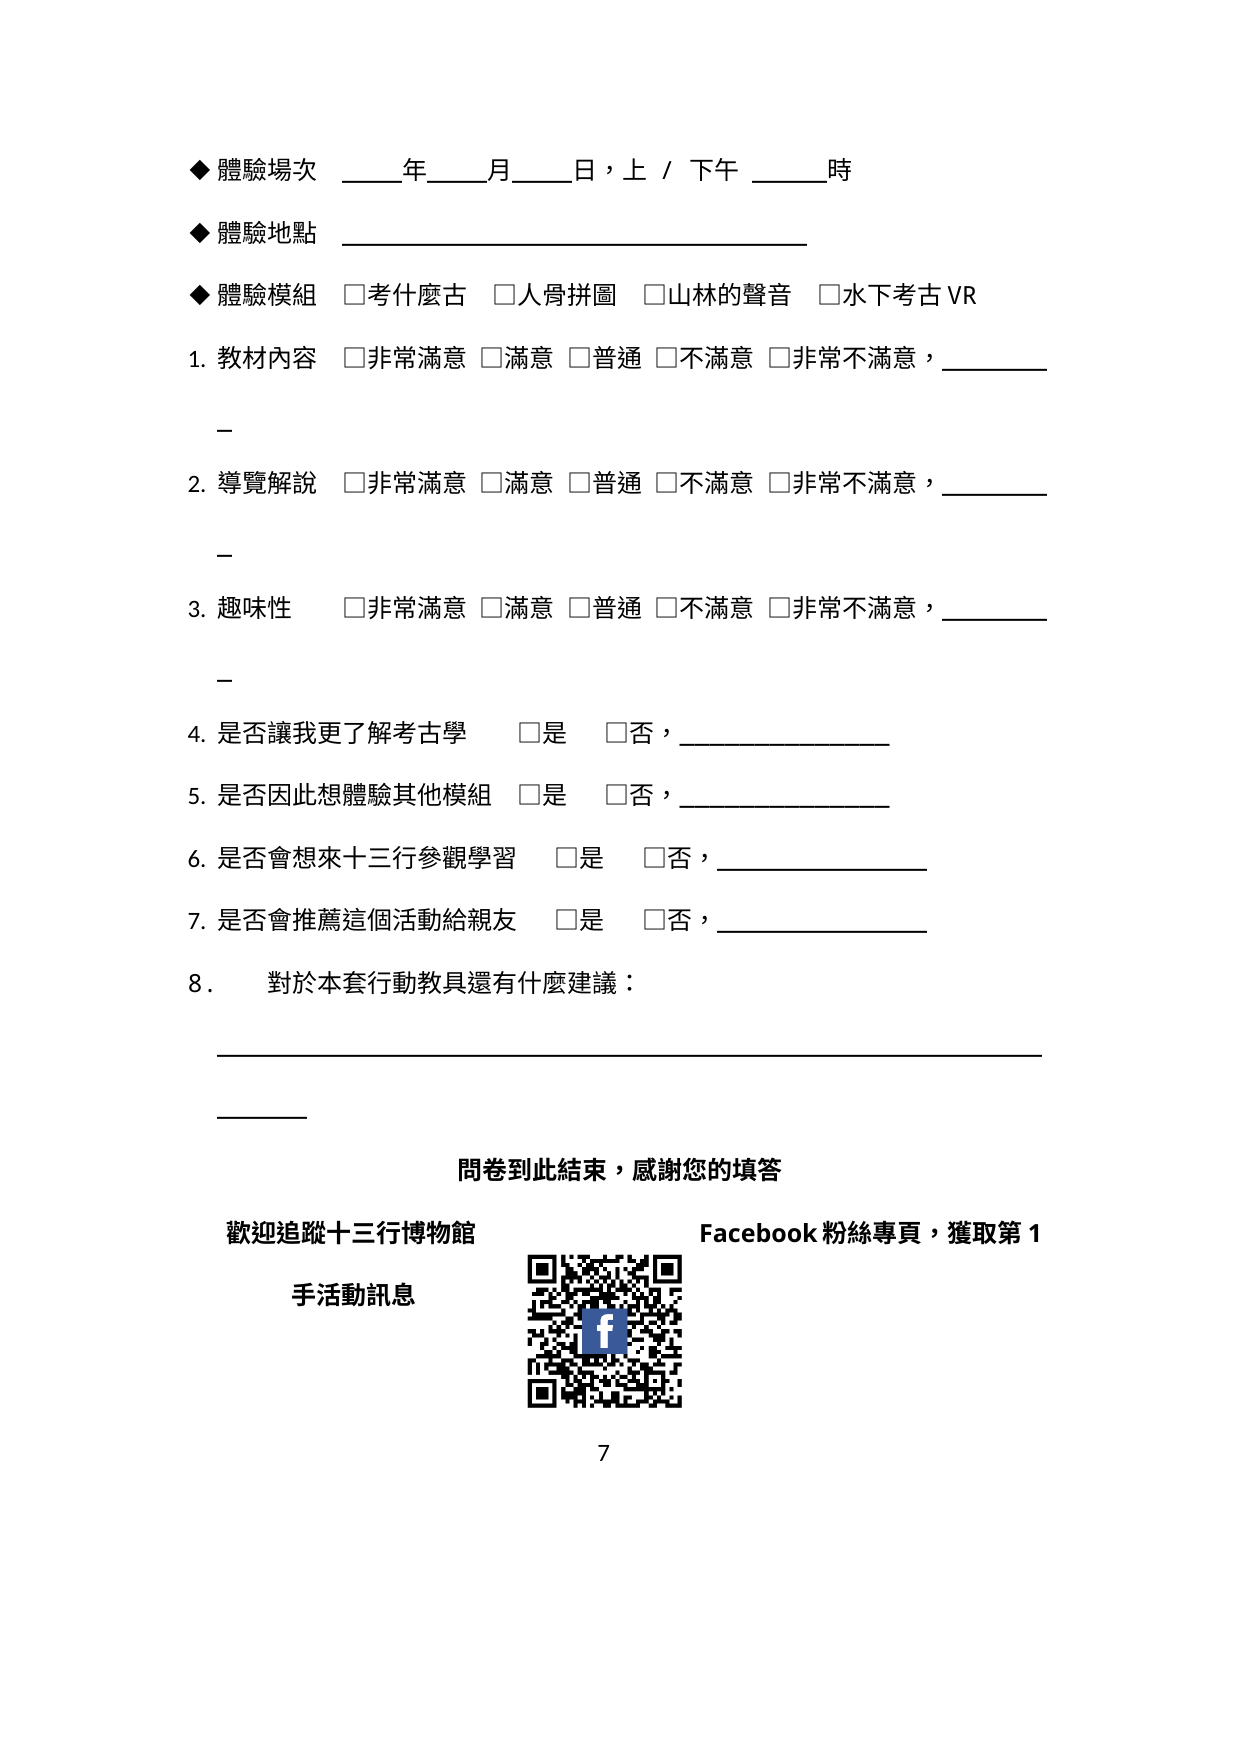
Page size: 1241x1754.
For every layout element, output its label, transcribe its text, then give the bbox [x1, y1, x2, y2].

list 是否會想來十三行參觀學習 □是 □否，______________ [187, 814, 1053, 877]
list 是否會推薦這個活動給親友 □是 □否，______________ [187, 877, 1053, 939]
list 是否因此想體驗其他模組 □是 □否，______________ [187, 752, 1053, 814]
text 7 [597, 1437, 609, 1468]
list 趣味性 □非常滿意 □滿意 □普通 □不滿意 □非常不滿意，________ [187, 564, 1053, 689]
text _____________________________________________________________ [217, 1002, 1053, 1127]
list 體驗場次 ____年____月____日，上 / 下午 _____時 [187, 127, 1053, 189]
list 體驗模組 □考什麼古 □人骨拼圖 □山林的聲音 □水下考古VR [187, 252, 1053, 314]
list 對於本套行動教具還有什麼建議： [187, 939, 1053, 1002]
list 教材內容 □非常滿意 □滿意 □普通 □不滿意 □非常不滿意，________ [187, 314, 1053, 439]
list 體驗地點 _______________________________ [187, 189, 1053, 252]
text 問卷到此結束，感謝您的填答 [187, 1127, 1053, 1189]
text [582, 1430, 624, 1478]
list 是否讓我更了解考古學 □是 □否，______________ [187, 689, 1053, 752]
list 導覽解說 □非常滿意 □滿意 □普通 □不滿意 □非常不滿意，________ [187, 439, 1053, 564]
text 歡迎追蹤十三行博物館Facebook粉絲專頁，獲取第1手活動訊息 [187, 1189, 1053, 1314]
